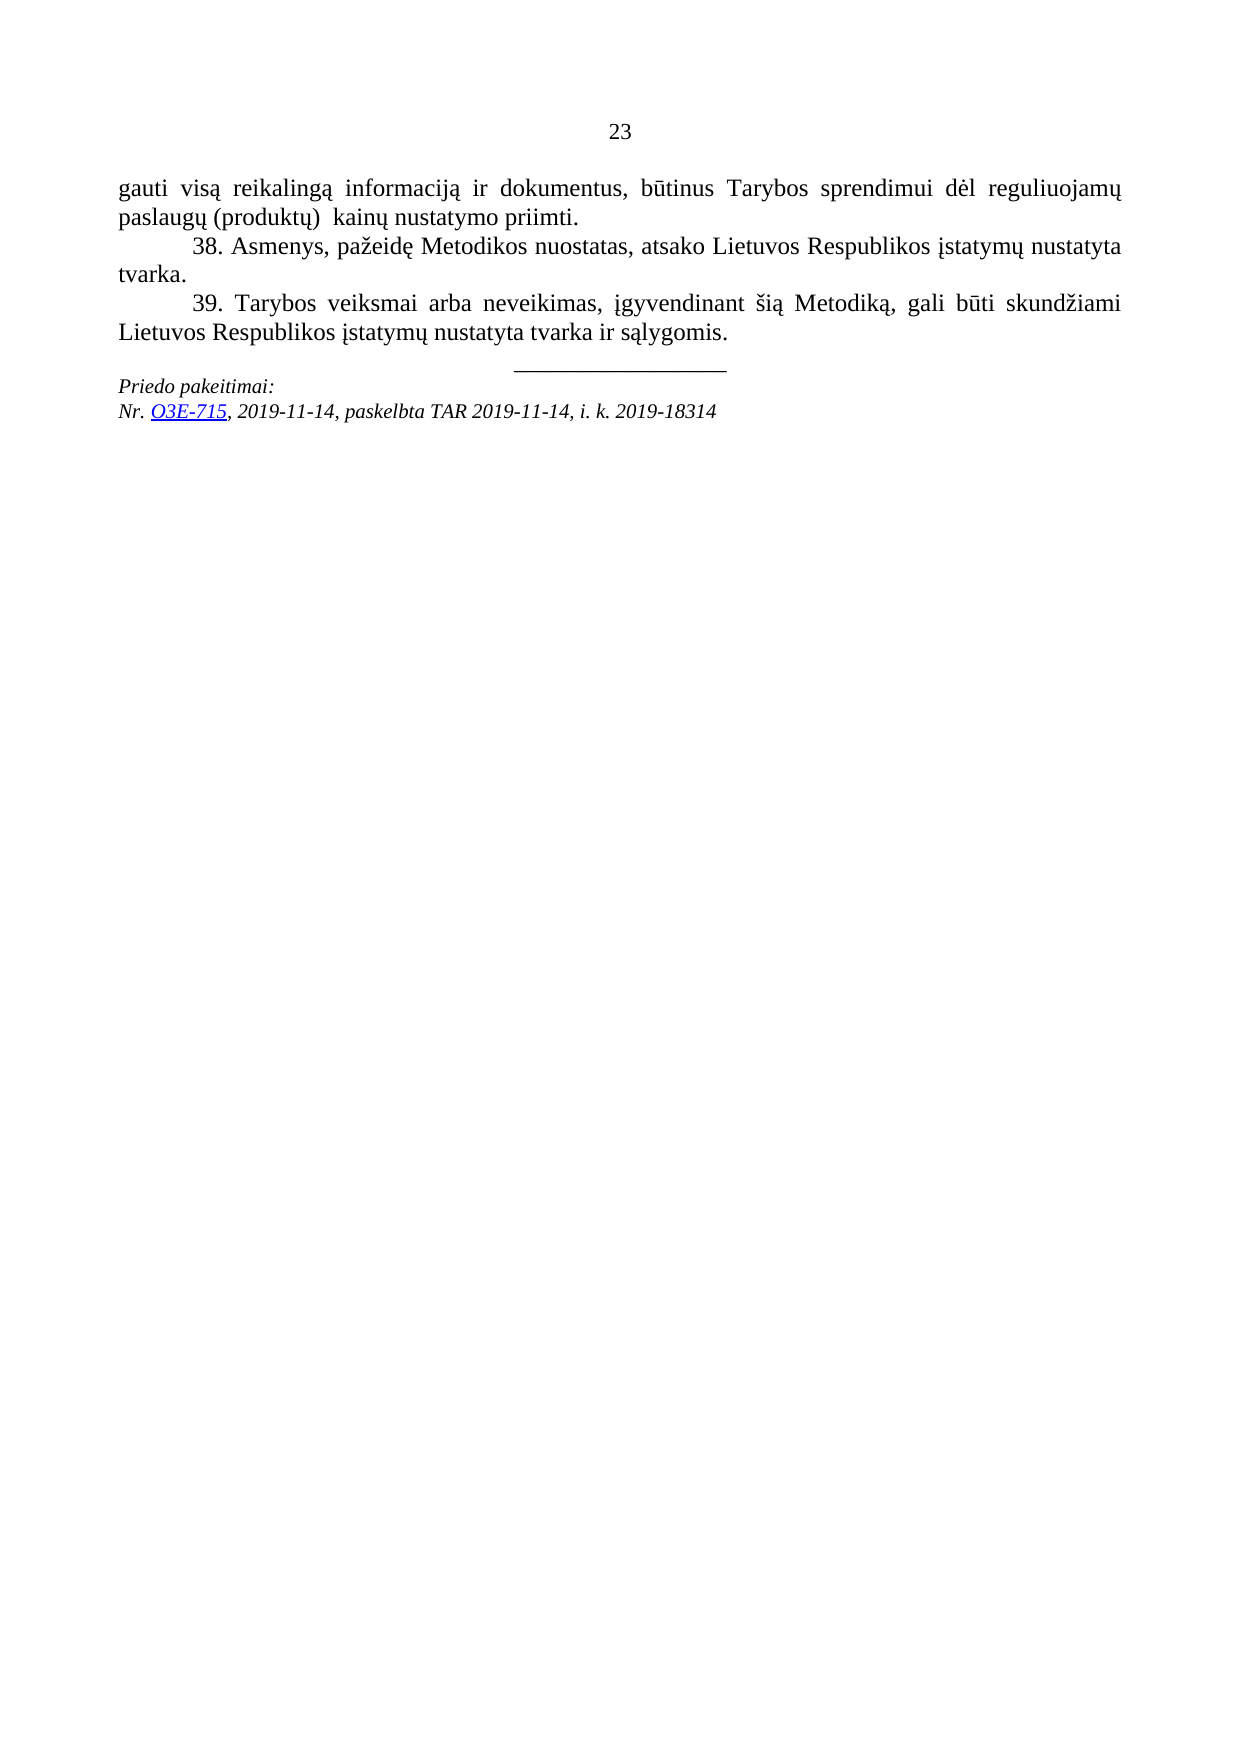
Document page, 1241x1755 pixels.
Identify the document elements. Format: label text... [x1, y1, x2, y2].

text _________________ [118, 346, 1122, 374]
text 39. Tarybos veiksmai arba neveikimas, įgyvendinant šią Metodiką, gali būti skundžiami Lietuvos Respublikos įstatymų nustatyta tvarka ir sąlygomis. [118, 288, 1122, 346]
text gauti visą reikalingą informaciją ir dokumentus, būtinus Tarybos sprendimui dėl reguliuojamų paslaugų (produktų) kainų nustatymo priimti. [118, 173, 1122, 231]
text Nr. O3E-715, 2019-11-14, paskelbta TAR 2019-11-14, i. k. 2019-18314 [118, 398, 1122, 423]
text 38. Asmenys, pažeidę Metodikos nuostatas, atsako Lietuvos Respublikos įstatymų nustatyta tvarka. [118, 231, 1122, 288]
text Priedo pakeitimai: [118, 374, 1122, 398]
